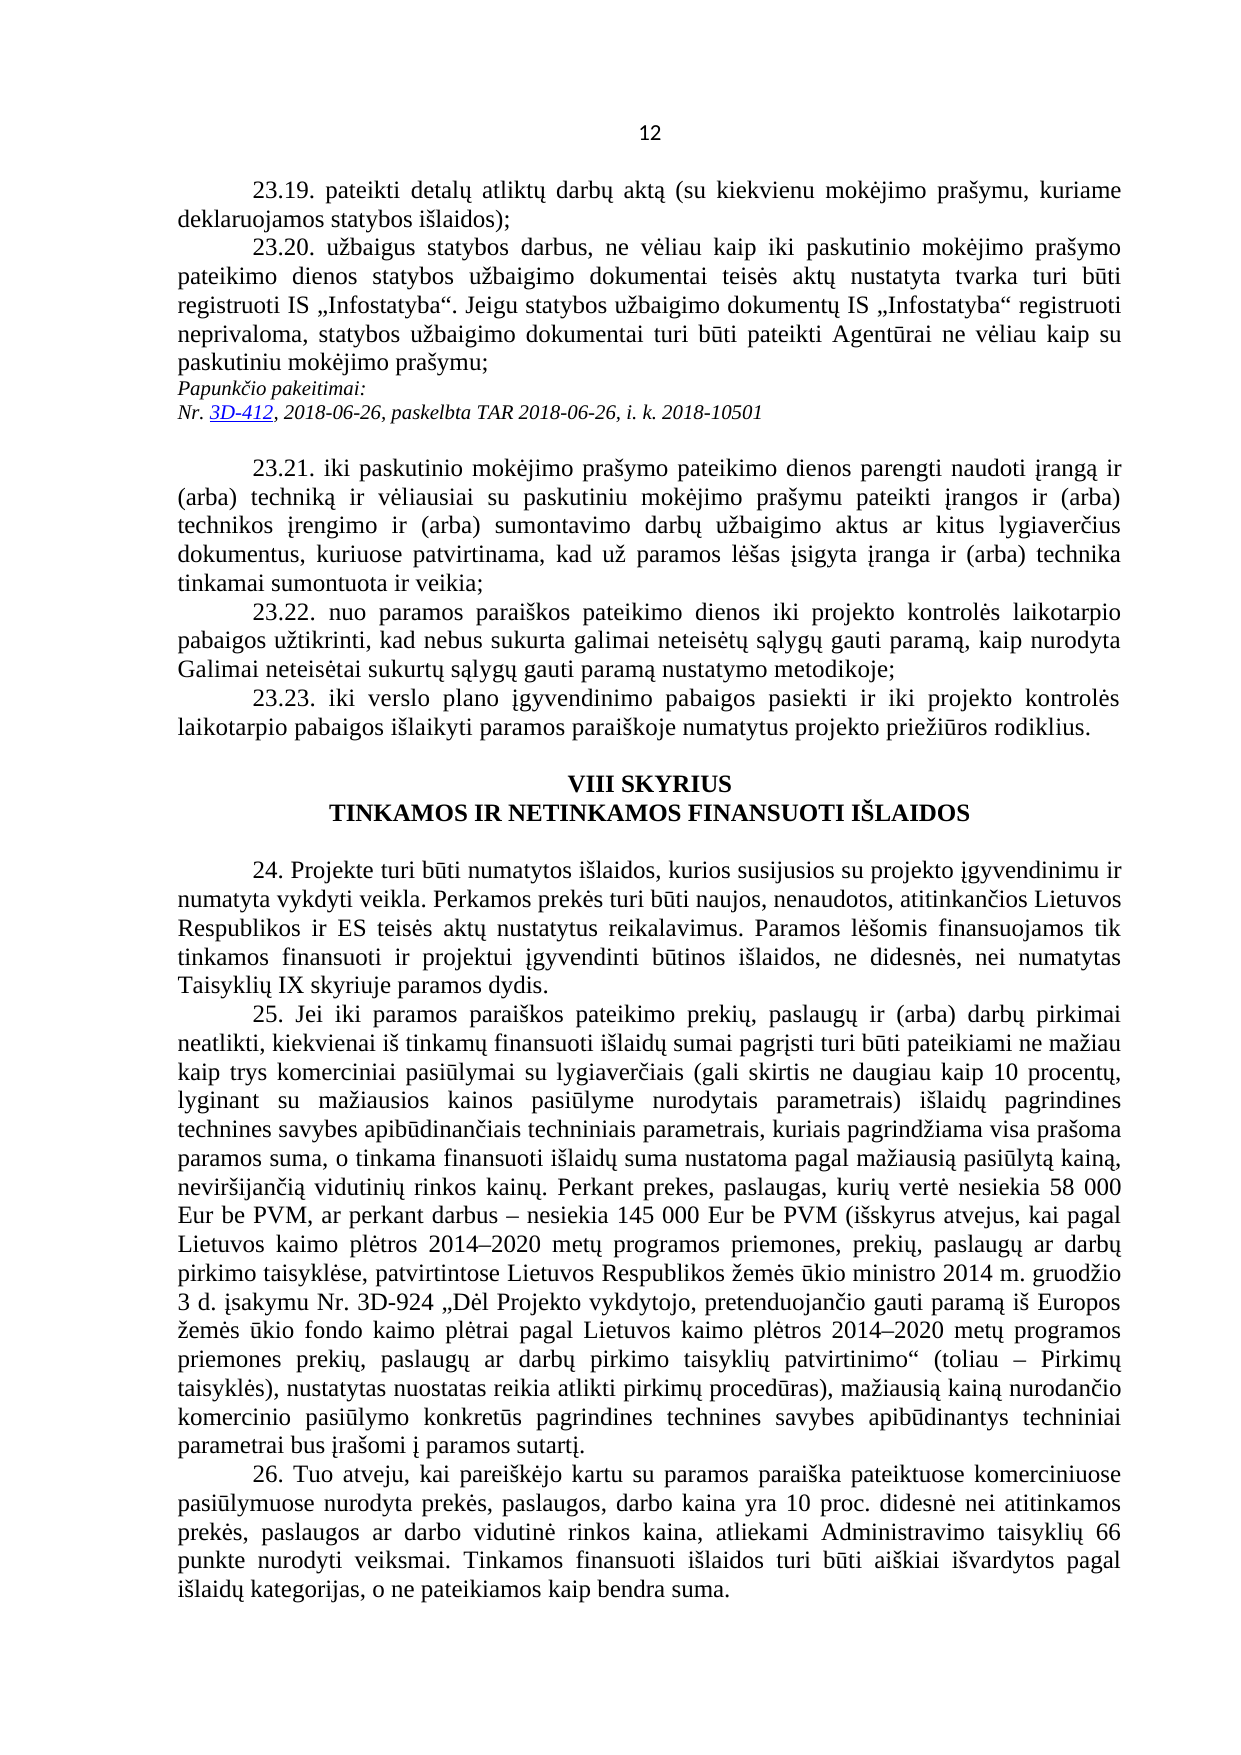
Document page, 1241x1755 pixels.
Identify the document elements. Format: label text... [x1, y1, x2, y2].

text 23.20. užbaigus statybos darbus, ne vėliau kaip iki paskutinio mokėjimo prašymo pateikimo dienos statybos užbaigimo dokumentai teisės aktų nustatyta tvarka turi būti registruoti IS „Infostatyba“. Jeigu statybos užbaigimo dokumentų IS „Infostatyba“ registruoti neprivaloma, statybos užbaigimo dokumentai turi būti pateikti Agentūrai ne vėliau kaip su paskutiniu mokėjimo prašymu; [177, 232, 1122, 376]
text 23.21. iki paskutinio mokėjimo prašymo pateikimo dienos parengti naudoti įrangą ir (arba) techniką ir vėliausiai su paskutiniu mokėjimo prašymu pateikti įrangos ir (arba) technikos įrengimo ir (arba) sumontavimo darbų užbaigimo aktus ar kitus lygiaverčius dokumentus, kuriuose patvirtinama, kad už paramos lėšas įsigyta įranga ir (arba) technika tinkamai sumontuota ir veikia; [177, 453, 1122, 597]
text 23.23. iki verslo plano įgyvendinimo pabaigos pasiekti ir iki projekto kontrolės laikotarpio pabaigos išlaikyti paramos paraiškoje numatytus projekto priežiūros rodiklius. [177, 683, 1122, 741]
text TINKAMOS IR NETINKAMOS FINANSUOTI IŠLAIDOS [177, 798, 1122, 827]
text 25. Jei iki paramos paraiškos pateikimo prekių, paslaugų ir (arba) darbų pirkimai neatlikti, kiekvienai iš tinkamų finansuoti išlaidų sumai pagrįsti turi būti pateikiami ne mažiau kaip trys komerciniai pasiūlymai su lygiaverčiais (gali skirtis ne daugiau kaip 10 procentų, lyginant su mažiausios kainos pasiūlyme nurodytais parametrais) išlaidų pagrindines technines savybes apibūdinančiais techniniais parametrais, kuriais pagrindžiama visa prašoma paramos suma, o tinkama finansuoti išlaidų suma nustatoma pagal mažiausią pasiūlytą kainą, neviršijančią vidutinių rinkos kainų. Perkant prekes, paslaugas, kurių vertė nesiekia 58 000 Eur be PVM, ar perkant darbus – nesiekia 145 000 Eur be PVM (išskyrus atvejus, kai pagal Lietuvos kaimo plėtros 2014–2020 metų programos priemones, prekių, paslaugų ar darbų pirkimo taisyklėse, patvirtintose Lietuvos Respublikos žemės ūkio ministro 2014 m. gruodžio 3 d. įsakymu Nr. 3D-924 „Dėl Projekto vykdytojo, pretenduojančio gauti paramą iš Europos žemės ūkio fondo kaimo plėtrai pagal Lietuvos kaimo plėtros 2014–2020 metų programos priemones prekių, paslaugų ar darbų pirkimo taisyklių patvirtinimo“ (toliau – Pirkimų taisyklės), nustatytas nuostatas reikia atlikti pirkimų procedūras), mažiausią kainą nurodančio komercinio pasiūlymo konkretūs pagrindines technines savybes apibūdinantys techniniai parametrai bus įrašomi į paramos sutartį. [177, 999, 1122, 1459]
text Papunkčio pakeitimai: [177, 376, 1122, 400]
text 23.22. nuo paramos paraiškos pateikimo dienos iki projekto kontrolės laikotarpio pabaigos užtikrinti, kad nebus sukurta galimai neteisėtų sąlygų gauti paramą, kaip nurodyta Galimai neteisėtai sukurtų sąlygų gauti paramą nustatymo metodikoje; [177, 597, 1122, 683]
text VIII SKYRIUS [177, 769, 1122, 798]
text 26. Tuo atveju, kai pareiškėjo kartu su paramos paraiška pateiktuose komerciniuose pasiūlymuose nurodyta prekės, paslaugos, darbo kaina yra 10 proc. didesnė nei atitinkamos prekės, paslaugos ar darbo vidutinė rinkos kaina, atliekami Administravimo taisyklių 66 punkte nurodyti veiksmai. Tinkamos finansuoti išlaidos turi būti aiškiai išvardytos pagal išlaidų kategorijas, o ne pateikiamos kaip bendra suma. [177, 1459, 1122, 1603]
text 24. Projekte turi būti numatytos išlaidos, kurios susijusios su projekto įgyvendinimu ir numatyta vykdyti veikla. Perkamos prekės turi būti naujos, nenaudotos, atitinkančios Lietuvos Respublikos ir ES teisės aktų nustatytus reikalavimus. Paramos lėšomis finansuojamos tik tinkamos finansuoti ir projektui įgyvendinti būtinos išlaidos, ne didesnės, nei numatytas Taisyklių IX skyriuje paramos dydis. [177, 856, 1122, 999]
text Nr. 3D-412, 2018-06-26, paskelbta TAR 2018-06-26, i. k. 2018-10501 [177, 400, 1122, 424]
text 23.19. pateikti detalų atliktų darbų aktą (su kiekvienu mokėjimo prašymu, kuriame deklaruojamos statybos išlaidos); [177, 175, 1122, 232]
